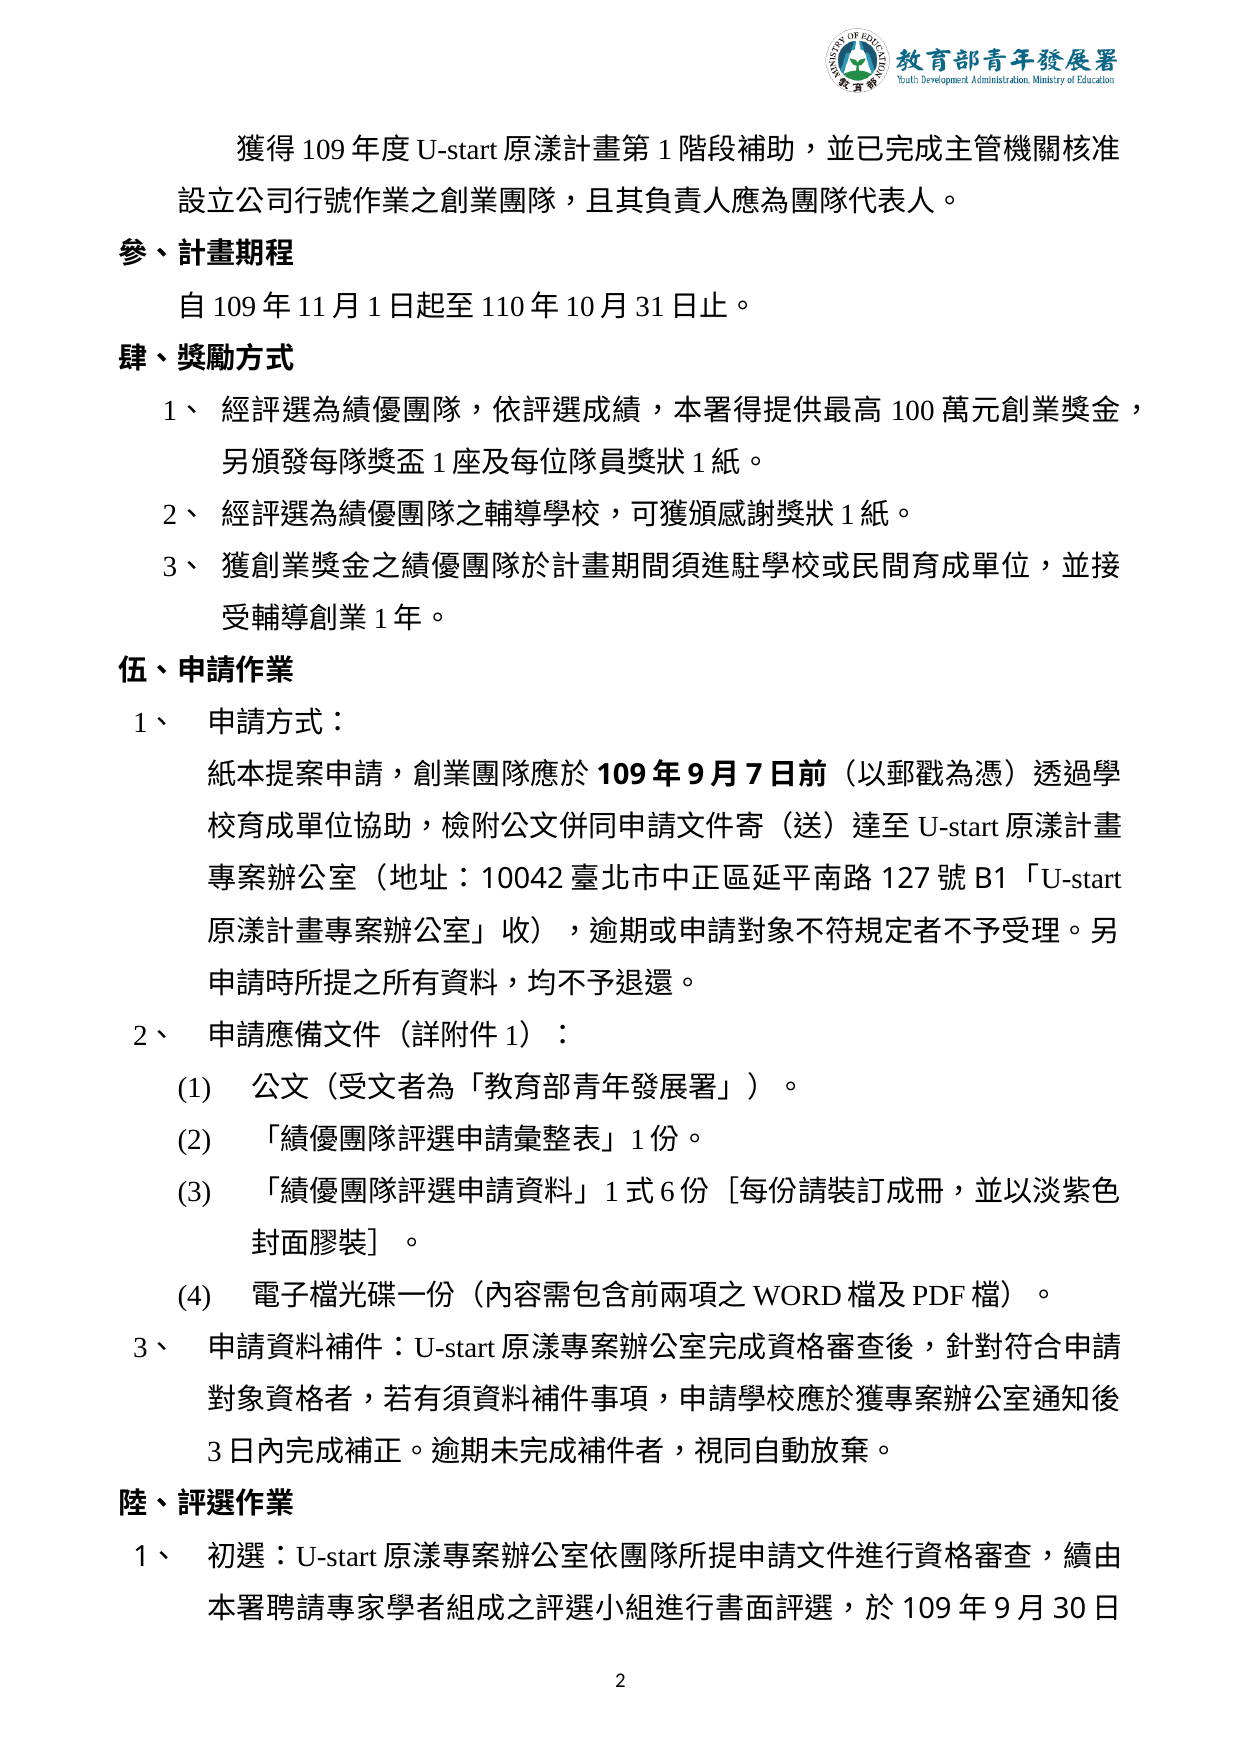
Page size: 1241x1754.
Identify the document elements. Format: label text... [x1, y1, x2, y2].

list 經評選為績優團隊，依評選成績，本署得提供最高100萬元創業獎金，另頒發每隊獎盃1座及每位隊員獎狀1紙。 [162, 378, 1122, 483]
list 獲得109年度U-start原漾計畫第1階段補助，並已完成主管機關核准設立公司行號作業之創業團隊，且其負責人應為團隊代表人。 [177, 118, 1122, 222]
list 「績優團隊評選申請資料」1式6份［每份請裝訂成冊，並以淡紫色封面膠裝］。 [177, 1160, 1122, 1264]
list 電子檔光碟一份（內容需包含前兩項之WORD檔及PDF檔）。 [177, 1264, 1122, 1316]
subtitle 計畫期程 [118, 222, 1122, 274]
list 初選：U-start原漾專案辦公室依團隊所提申請文件進行資格審查，續由本署聘請專家學者組成之評選小組進行書面評選，於109年9月30日 [133, 1524, 1122, 1628]
subtitle 獎勵方式 [118, 326, 1122, 378]
list 申請應備文件（詳附件1）： [133, 1003, 1122, 1056]
list 公文（受文者為「教育部青年發展署」）。 [177, 1056, 1122, 1108]
list 自109年11月1日起至110年10月31日止。 [177, 274, 1122, 326]
list 「績優團隊評選申請彙整表」1份。 [177, 1108, 1122, 1160]
subtitle 評選作業 [118, 1472, 1122, 1524]
list 申請方式： [133, 691, 1122, 743]
list 申請資料補件：U-start原漾專案辦公室完成資格審查後，針對符合申請對象資格者，若有須資料補件事項，申請學校應於獲專案辦公室通知後3日內完成補正。逾期未完成補件者，視同自動放棄。 [133, 1316, 1122, 1472]
picture [818, 23, 1123, 97]
subtitle 申請作業 [118, 639, 1122, 691]
list 紙本提案申請，創業團隊應於109年9月7日前（以郵戳為憑）透過學校育成單位協助，檢附公文併同申請文件寄（送）達至U-start原漾計畫專案辦公室（地址：10042臺北市中正區延平南路127號B1「U-start原漾計畫專案辦公室」收），逾期或申請對象不符規定者不予受理。另申請時所提之所有資料，均不予退還。 [207, 743, 1122, 1003]
list 獲創業獎金之績優團隊於計畫期間須進駐學校或民間育成單位，並接受輔導創業1年。 [162, 535, 1122, 639]
list 經評選為績優團隊之輔導學校，可獲頒感謝獎狀1紙。 [162, 483, 1122, 535]
